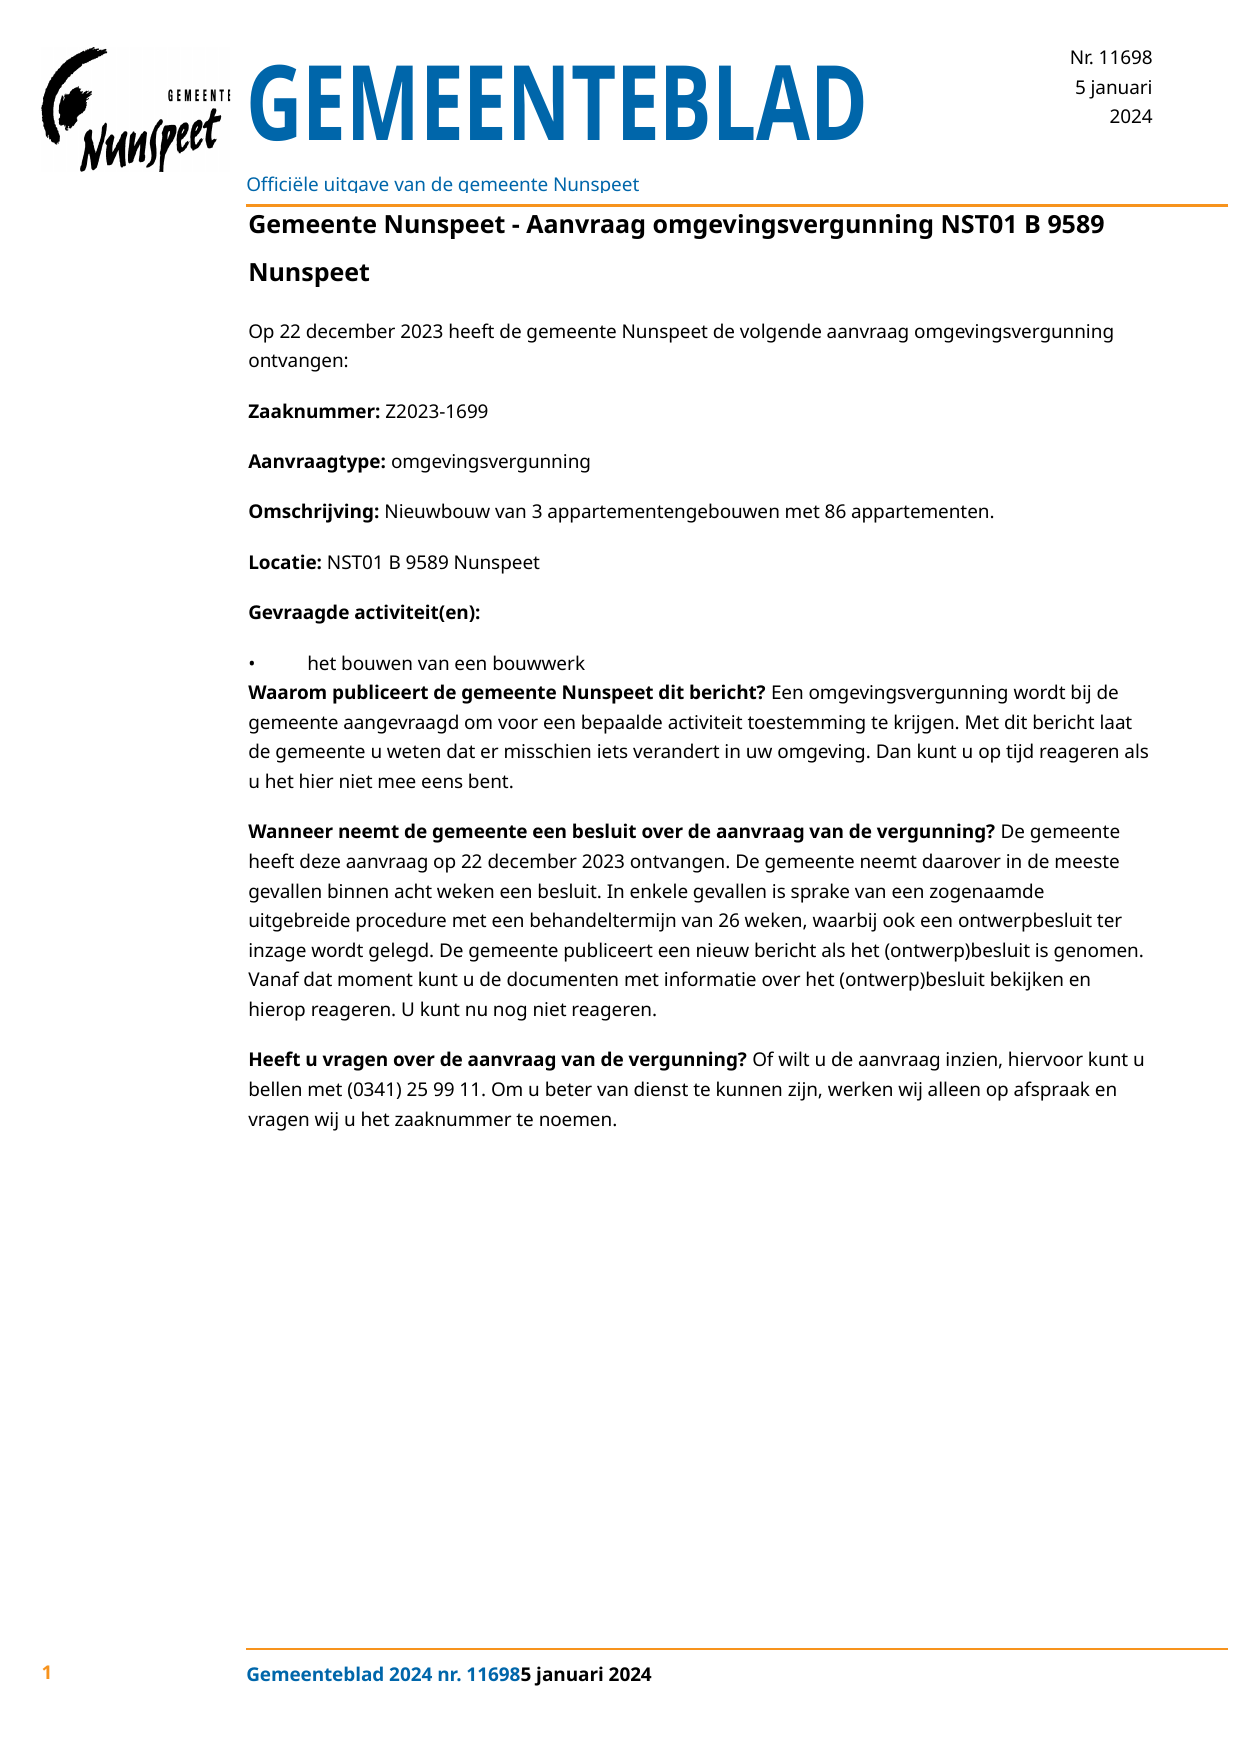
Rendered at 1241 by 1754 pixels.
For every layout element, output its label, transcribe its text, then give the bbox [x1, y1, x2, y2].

text Gemeente Nunspeet - Aanvraag omgevingsvergunning NST01 B 9589 Nunspeet [248, 207, 1152, 288]
text Wanneer neemt de gemeente een besluit over de aanvraag van de vergunning? De gemeente heeft deze aanvraag op 22 december 2023 ontvangen. De gemeente neemt daarover in de meeste gevallen binnen acht weken een besluit. In enkele gevallen is sprake van een zogenaamde uitgebreide procedure met een behandeltermijn van 26 weken, waarbij ook een ontwerpbesluit ter inzage wordt gelegd. De gemeente publiceert een nieuw bericht als het (ontwerp)besluit is genomen. Vanaf dat moment kunt u de documenten met informatie over het (ontwerp)besluit bekijken en hierop reageren. U kunt nu nog niet reageren. [248, 819, 1152, 1022]
text Aanvraagtype: omgevingsvergunning [248, 448, 1152, 474]
list het bouwen van een bouwwerk [248, 650, 1152, 676]
text Zaaknummer: Z2023-1699 [248, 398, 1152, 424]
text Op 22 december 2023 heeft de gemeente Nunspeet de volgende aanvraag omgevingsvergunning ontvangen: [248, 318, 1152, 373]
text Omschrijving: Nieuwbouw van 3 appartementengebouwen met 86 appartementen. [248, 499, 1152, 524]
text Waarom publiceert de gemeente Nunspeet dit bericht? Een omgevingsvergunning wordt bij de gemeente aangevraagd om voor een bepaalde activiteit toestemming te krijgen. Met dit bericht laat de gemeente u weten dat er misschien iets verandert in uw omgeving. Dan kunt u op tijd reageren als u het hier niet mee eens bent. [248, 679, 1152, 794]
picture [41, 47, 231, 172]
text Heeft u vragen over de aanvraag van de vergunning? Of wilt u de aanvraag inzien, hiervoor kunt u bellen met (0341) 25 99 11. Om u beter van dienst te kunnen zijn, werken wij alleen op afspraak en vragen wij u het zaaknummer te noemen. [248, 1047, 1152, 1132]
text Locatie: NST01 B 9589 Nunspeet [248, 549, 1152, 575]
text Gevraagde activiteit(en): [248, 599, 1152, 625]
